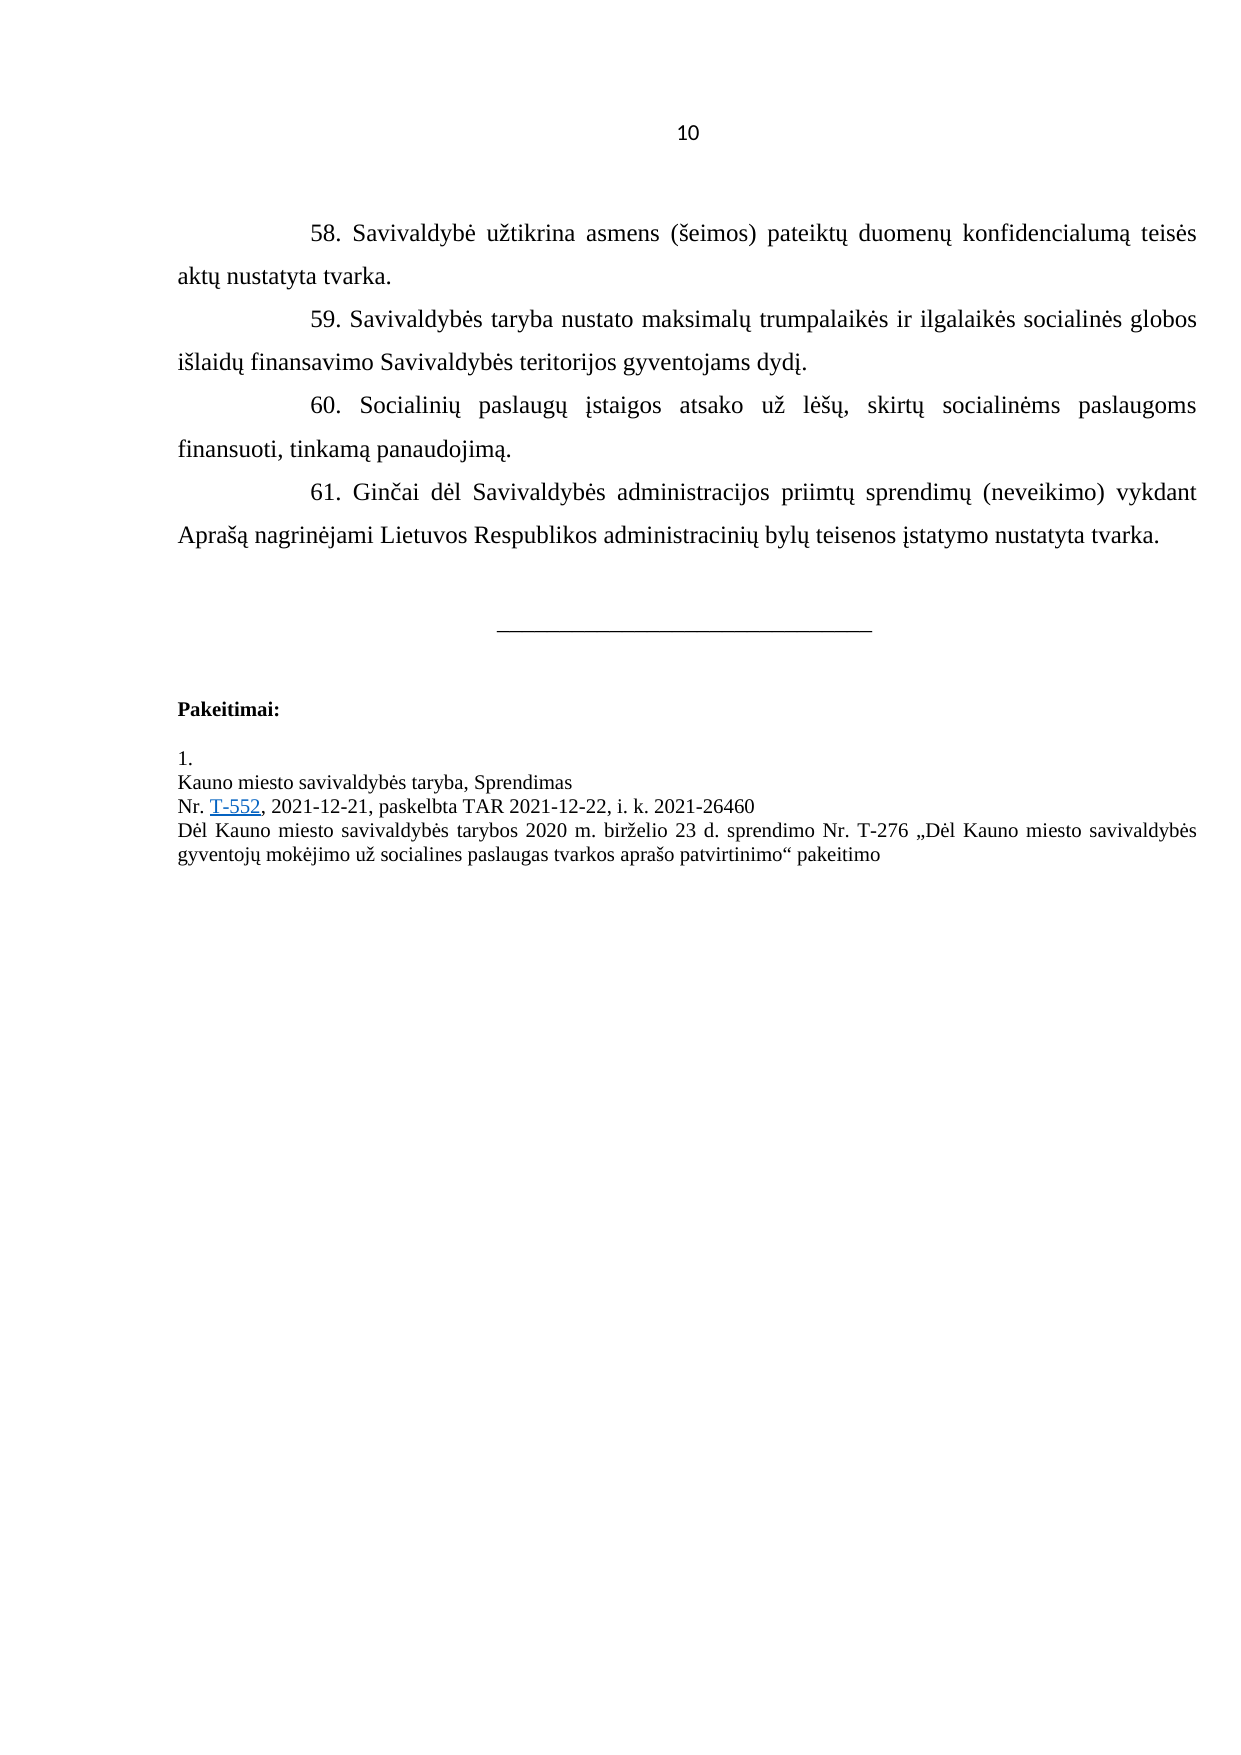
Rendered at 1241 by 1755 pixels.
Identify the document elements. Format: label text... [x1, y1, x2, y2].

text 1. [177, 746, 1198, 769]
text 60. Socialinių paslaugų įstaigos atsako už lėšų, skirtų socialinėms paslaugoms finansuoti, tinkamą panaudojimą. [177, 391, 1198, 462]
text Pakeitimai: [177, 697, 1198, 721]
text ______________________________ [177, 606, 1198, 635]
text 61. Ginčai dėl Savivaldybės administracijos priimtų sprendimų (neveikimo) vykdant Aprašą nagrinėjami Lietuvos Respublikos administracinių bylų teisenos įstatymo nustatyta tvarka. [177, 477, 1198, 549]
text Kauno miesto savivaldybės taryba, Sprendimas [177, 769, 1198, 794]
text 58. Savivaldybė užtikrina asmens (šeimos) pateiktų duomenų konfidencialumą teisės aktų nustatyta tvarka. [177, 218, 1198, 290]
text 59. Savivaldybės taryba nustato maksimalų trumpalaikės ir ilgalaikės socialinės globos išlaidų finansavimo Savivaldybės teritorijos gyventojams dydį. [177, 304, 1198, 376]
text Dėl Kauno miesto savivaldybės tarybos 2020 m. birželio 23 d. sprendimo Nr. T-276 „Dėl Kauno miesto savivaldybės gyventojų mokėjimo už socialines paslaugas tvarkos aprašo patvirtinimo“ pakeitimo [177, 818, 1198, 866]
text Nr. T-552, 2021-12-21, paskelbta TAR 2021-12-22, i. k. 2021-26460 [177, 794, 1198, 818]
